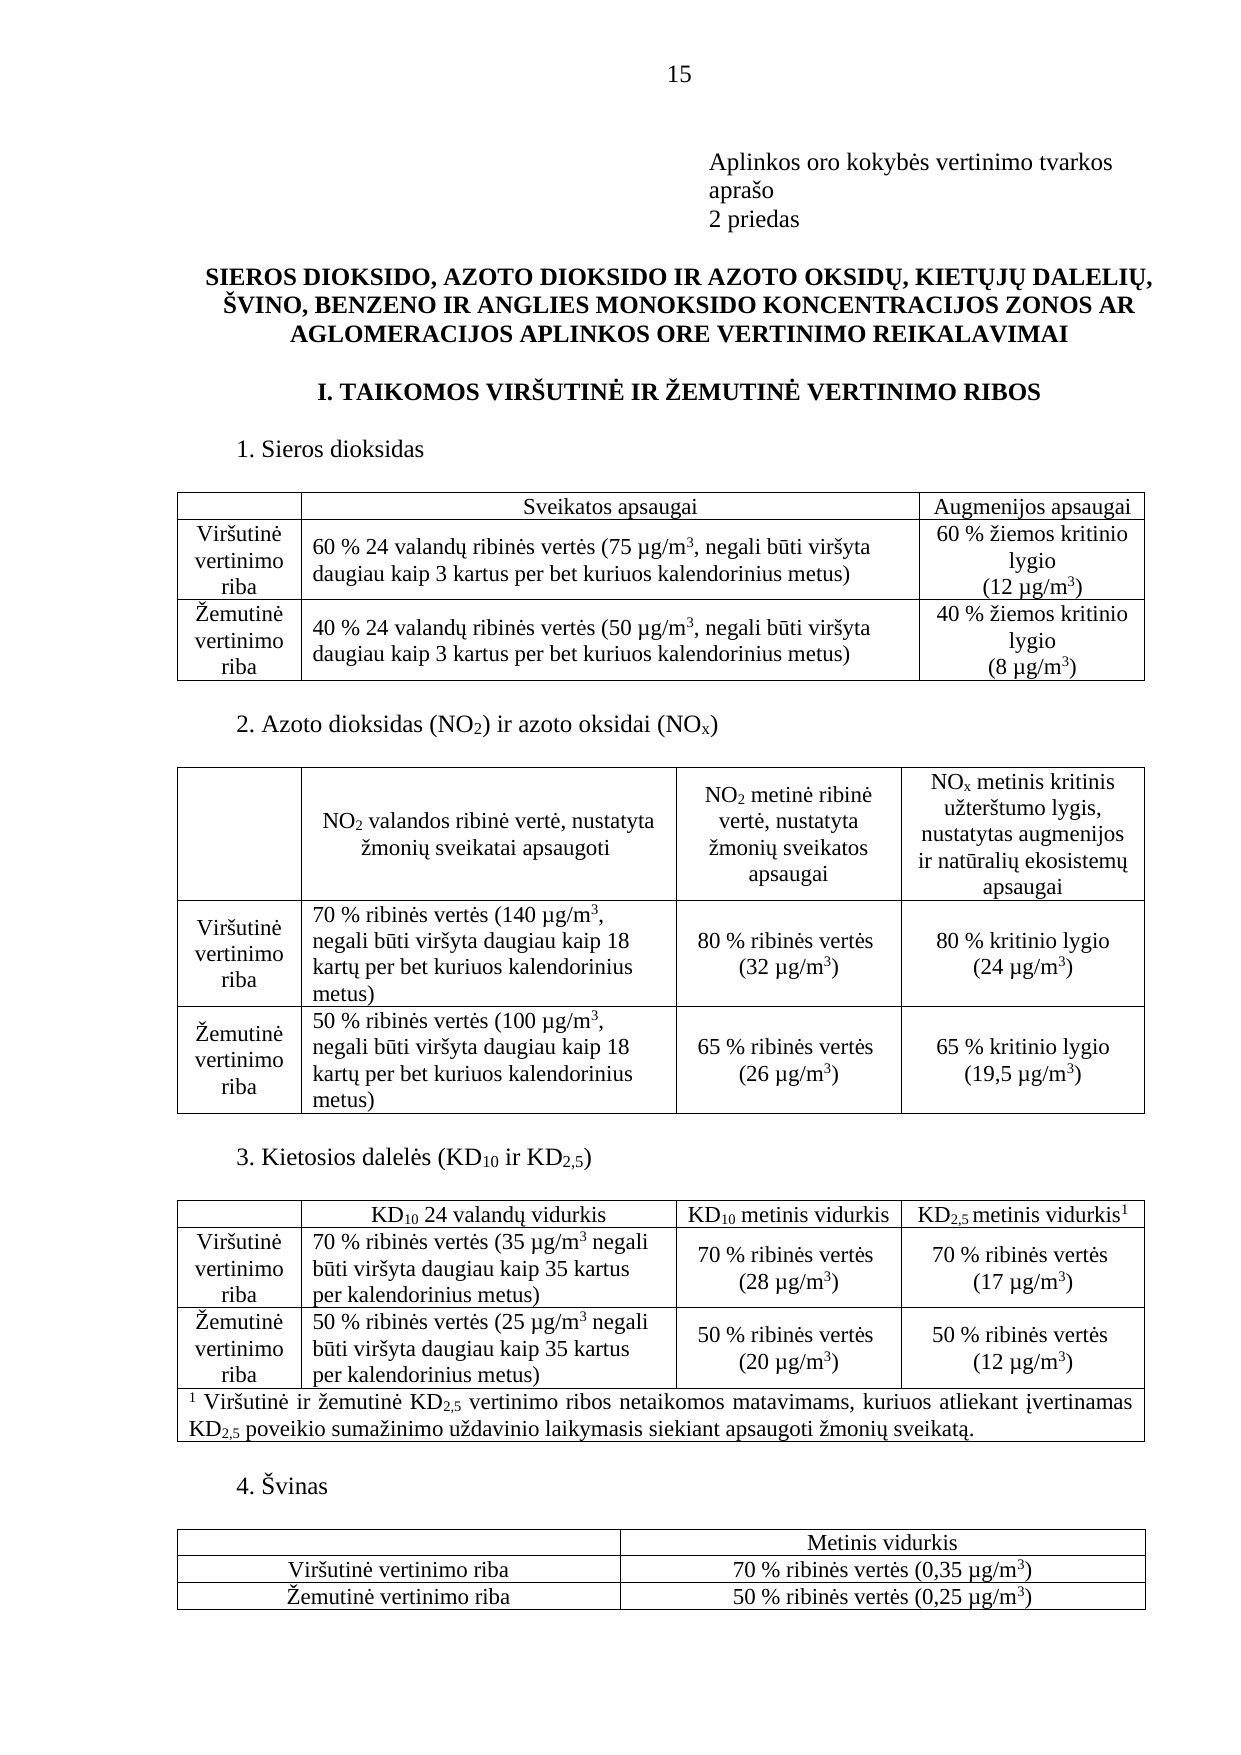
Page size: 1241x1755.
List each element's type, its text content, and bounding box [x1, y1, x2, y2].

table_cell 80 % ribinės vertės (32 µg/m3) [677, 901, 901, 1006]
table_header KD2,5 metinis vidurkis1 [902, 1201, 1144, 1227]
table_cell Viršutinė vertinimo riba [178, 1556, 620, 1582]
table_cell 80 % kritinio lygio (24 µg/m3) [902, 901, 1144, 1006]
subtitle 4. Švinas [177, 1471, 1181, 1500]
table_cell Žemutinė vertinimo riba [178, 1007, 301, 1112]
text aprašo [177, 176, 1181, 204]
table_header Metinis vidurkis [621, 1530, 1145, 1555]
text 2 priedas [177, 204, 1181, 233]
table_cell Viršutinė vertinimo riba [178, 520, 301, 599]
table_cell 70 % ribinės vertės (35 µg/m3 negali būti viršyta daugiau kaip 35 kartus per kalendorinius metus) [302, 1228, 676, 1307]
table_cell 40 % žiemos kritinio lygio (8 µg/m3) [920, 600, 1144, 679]
text Aplinkos oro kokybės vertinimo tvarkos [177, 147, 1181, 176]
table_cell 70 % ribinės vertės (0,35 µg/m3) [621, 1556, 1145, 1582]
subtitle 1. Sieros dioksidas [177, 434, 1181, 463]
table_cell Žemutinė vertinimo riba [178, 600, 301, 679]
table_cell Žemutinė vertinimo riba [178, 1308, 301, 1387]
table_cell 65 % ribinės vertės (26 µg/m3) [677, 1007, 901, 1112]
table_cell Viršutinė vertinimo riba [178, 901, 301, 1006]
subtitle 2. Azoto dioksidas (NO2) ir azoto oksidai (NOx) [177, 709, 1181, 738]
table_header [178, 1201, 301, 1227]
table_cell 50 % ribinės vertės (12 µg/m3) [902, 1308, 1144, 1387]
text Sieros dioksido, azoto dioksido ir azoto oksidų, kietųjų dalelių, švino, benzeno ir anglies monoksido koncentracijos zonos ar aglomeracijos aplinkos ore vertinimo reikalavimai [177, 262, 1181, 348]
table_header [178, 493, 301, 519]
table_cell 1 Viršutinė ir žemutinė KD2,5 vertinimo ribos netaikomos matavimams, kuriuos atliekant įvertinamas KD2,5 poveikio sumažinimo uždavinio laikymasis siekiant apsaugoti žmonių sveikatą. [178, 1389, 1144, 1441]
table_cell 60 % žiemos kritinio lygio (12 µg/m3) [920, 520, 1144, 599]
table_header NOx metinis kritinis užterštumo lygis, nustatytas augmenijos ir natūralių ekosistemų apsaugai [902, 768, 1144, 899]
table_cell 40 % 24 valandų ribinės vertės (50 µg/m3, negali būti viršyta daugiau kaip 3 kartus per bet kuriuos kalendorinius metus) [302, 600, 919, 679]
table_cell 65 % kritinio lygio (19,5 µg/m3) [902, 1007, 1144, 1112]
table_header KD10 24 valandų vidurkis [302, 1201, 676, 1227]
table_header [178, 768, 301, 899]
table_cell 70 % ribinės vertės (17 µg/m3) [902, 1228, 1144, 1307]
table_header NO2 metinė ribinė vertė, nustatyta žmonių sveikatos apsaugai [677, 768, 901, 899]
subtitle I. Taikomos viršutinė ir žemutinė vertinimo ribos [177, 377, 1181, 406]
table_header Sveikatos apsaugai [302, 493, 919, 519]
table_header [178, 1530, 620, 1555]
table_header KD10 metinis vidurkis [677, 1201, 901, 1227]
table_cell 60 % 24 valandų ribinės vertės (75 µg/m3, negali būti viršyta daugiau kaip 3 kartus per bet kuriuos kalendorinius metus) [302, 520, 919, 599]
table_cell 70 % ribinės vertės (140 µg/m3, negali būti viršyta daugiau kaip 18 kartų per bet kuriuos kalendorinius metus) [302, 901, 676, 1006]
table_cell 50 % ribinės vertės (25 µg/m3 negali būti viršyta daugiau kaip 35 kartus per kalendorinius metus) [302, 1308, 676, 1387]
table_cell Viršutinė vertinimo riba [178, 1228, 301, 1307]
table_cell 50 % ribinės vertės (0,25 µg/m3) [621, 1583, 1145, 1609]
table_cell Žemutinė vertinimo riba [178, 1583, 620, 1609]
table_cell 50 % ribinės vertės (100 µg/m3, negali būti viršyta daugiau kaip 18 kartų per bet kuriuos kalendorinius metus) [302, 1007, 676, 1112]
table_cell 70 % ribinės vertės (28 µg/m3) [677, 1228, 901, 1307]
table_header NO2 valandos ribinė vertė, nustatyta žmonių sveikatai apsaugoti [302, 768, 676, 899]
table_header Augmenijos apsaugai [920, 493, 1144, 519]
text 3. Kietosios dalelės (KD10 ir KD2,5) [177, 1142, 1181, 1171]
table_cell 50 % ribinės vertės (20 µg/m3) [677, 1308, 901, 1387]
